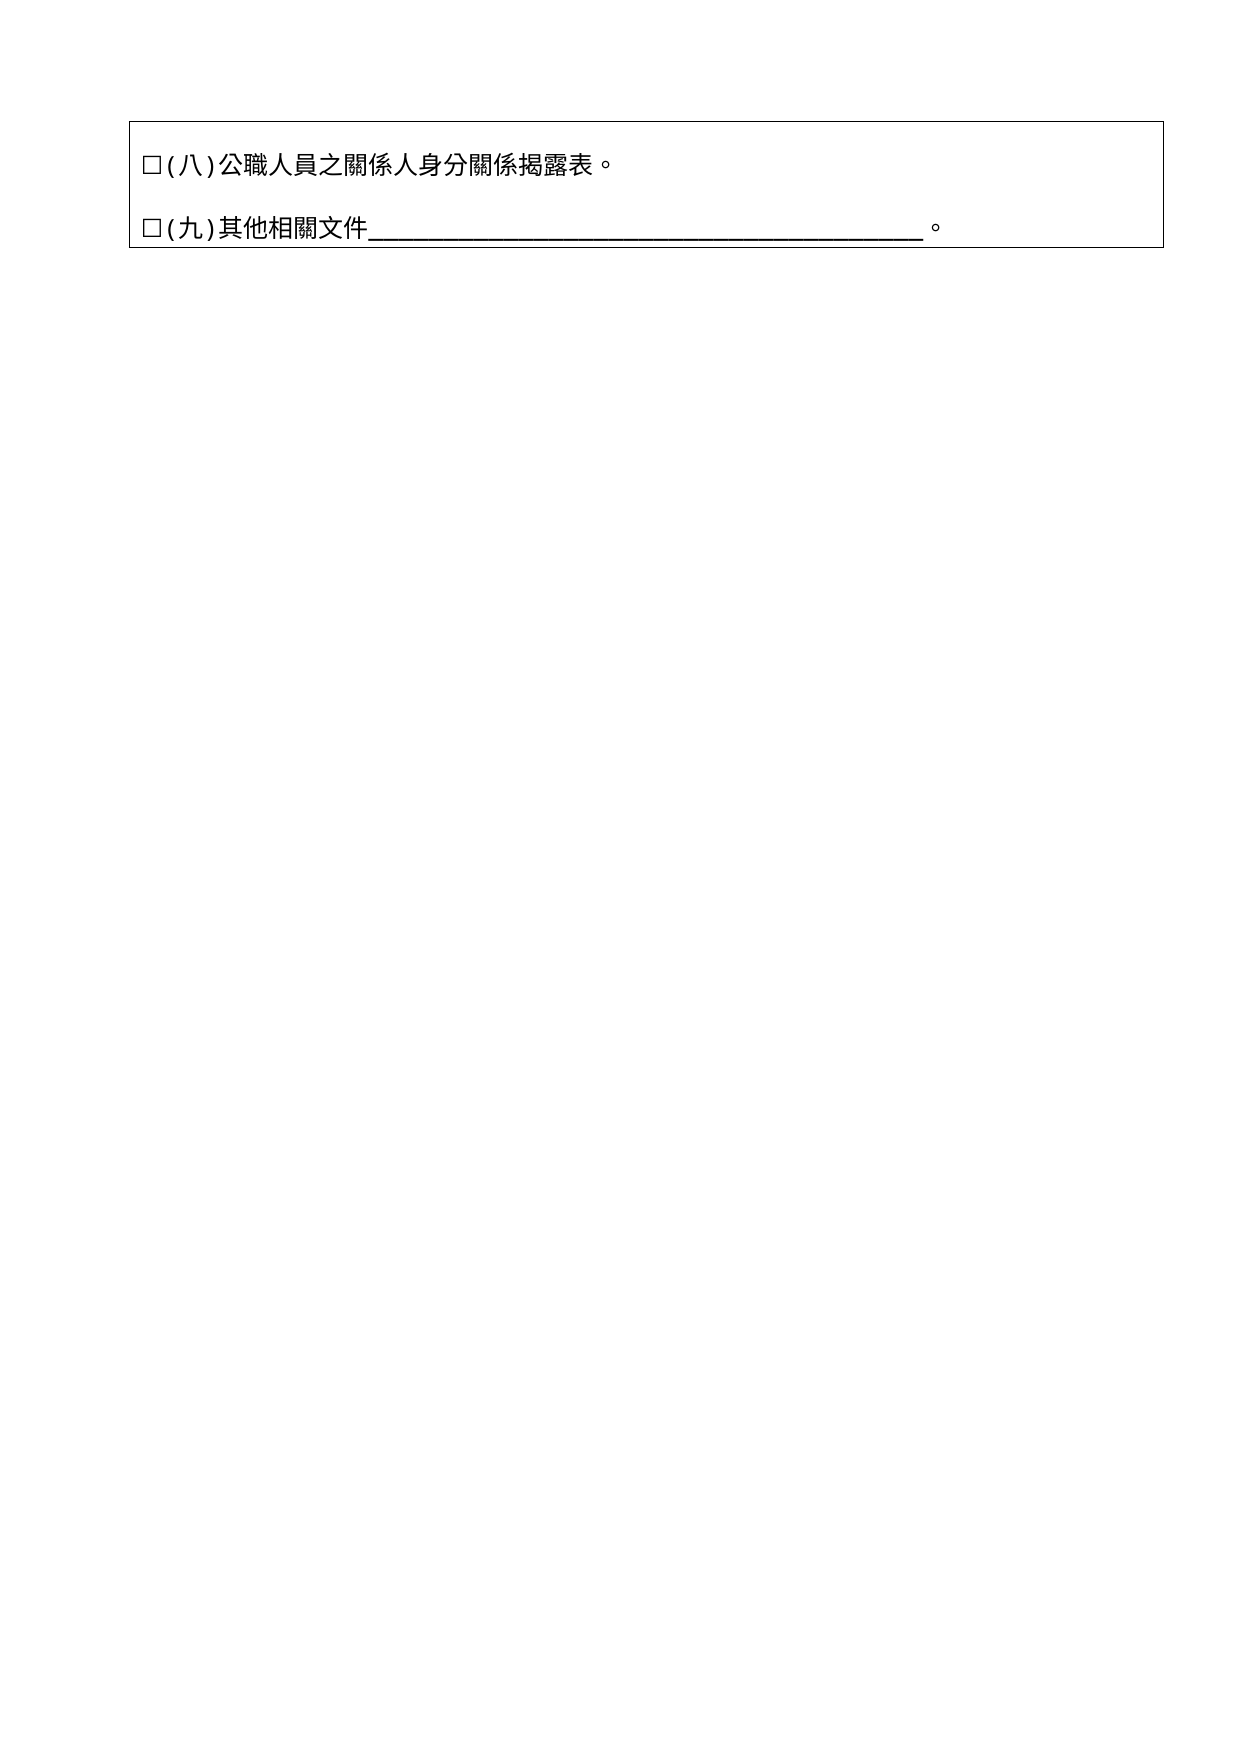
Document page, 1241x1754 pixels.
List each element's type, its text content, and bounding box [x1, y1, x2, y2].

table_cell ☐(八)公職人員之關係人身分關係揭露表。 ☐(九)其他相關文件_____________________________________。 [130, 122, 1163, 247]
